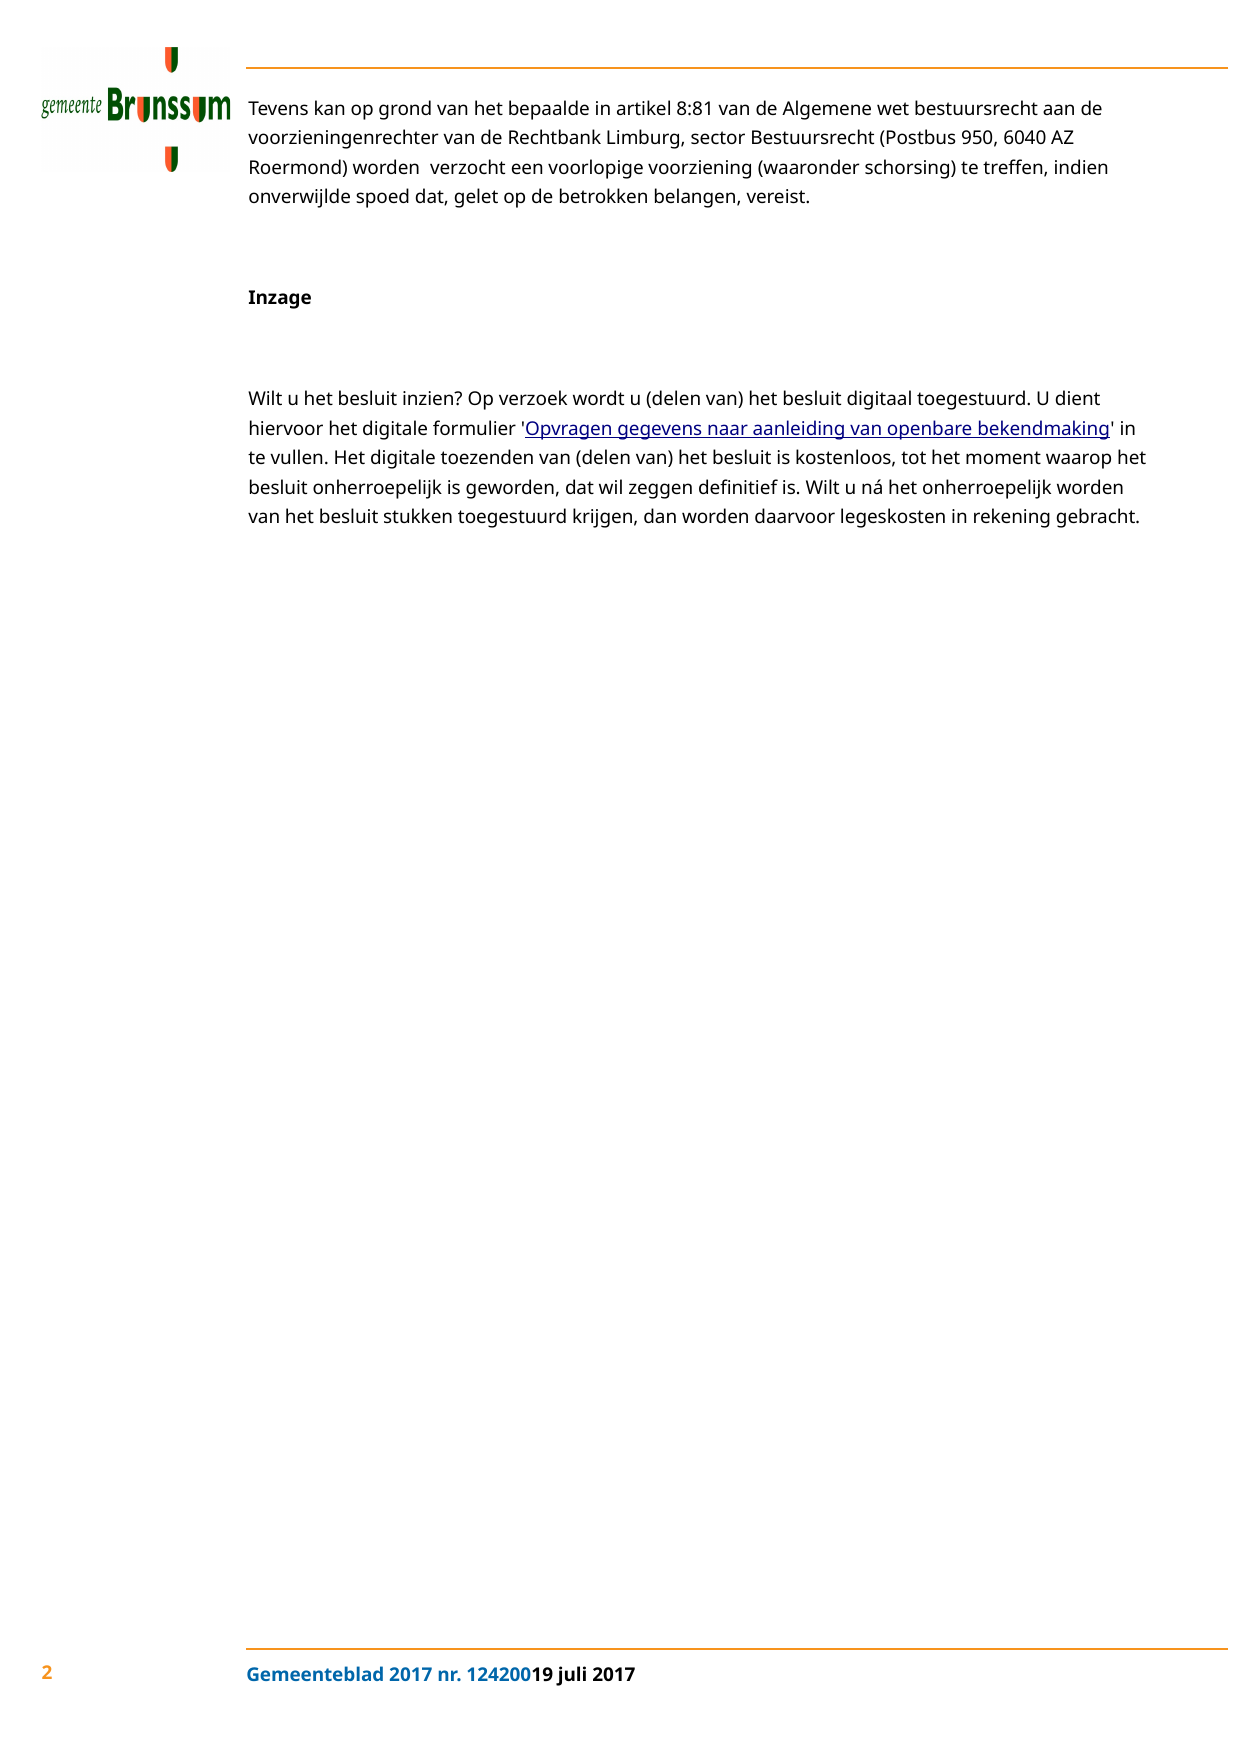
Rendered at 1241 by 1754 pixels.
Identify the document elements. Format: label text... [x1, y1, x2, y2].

text Inzage [248, 284, 1152, 310]
picture [41, 47, 231, 172]
text Tevens kan op grond van het bepaalde in artikel 8:81 van de Algemene wet bestuursrecht aan de voorzieningenrechter van de Rechtbank Limburg, sector Bestuursrecht (Postbus 950, 6040 AZ Roermond) worden verzocht een voorlopige voorziening (waaronder schorsing) te treffen, indien onverwijlde spoed dat, gelet op de betrokken belangen, vereist. [248, 95, 1152, 209]
text Wilt u het besluit inzien? Op verzoek wordt u (delen van) het besluit digitaal toegestuurd. U dient hiervoor het digitale formulier 'Opvragen gegevens naar aanleiding van openbare bekendmaking' in te vullen. Het digitale toezenden van (delen van) het besluit is kostenloos, tot het moment waarop het besluit onherroepelijk is geworden, dat wil zeggen definitief is. Wilt u ná het onherroepelijk worden van het besluit stukken toegestuurd krijgen, dan worden daarvoor legeskosten in rekening gebracht. [248, 385, 1152, 529]
